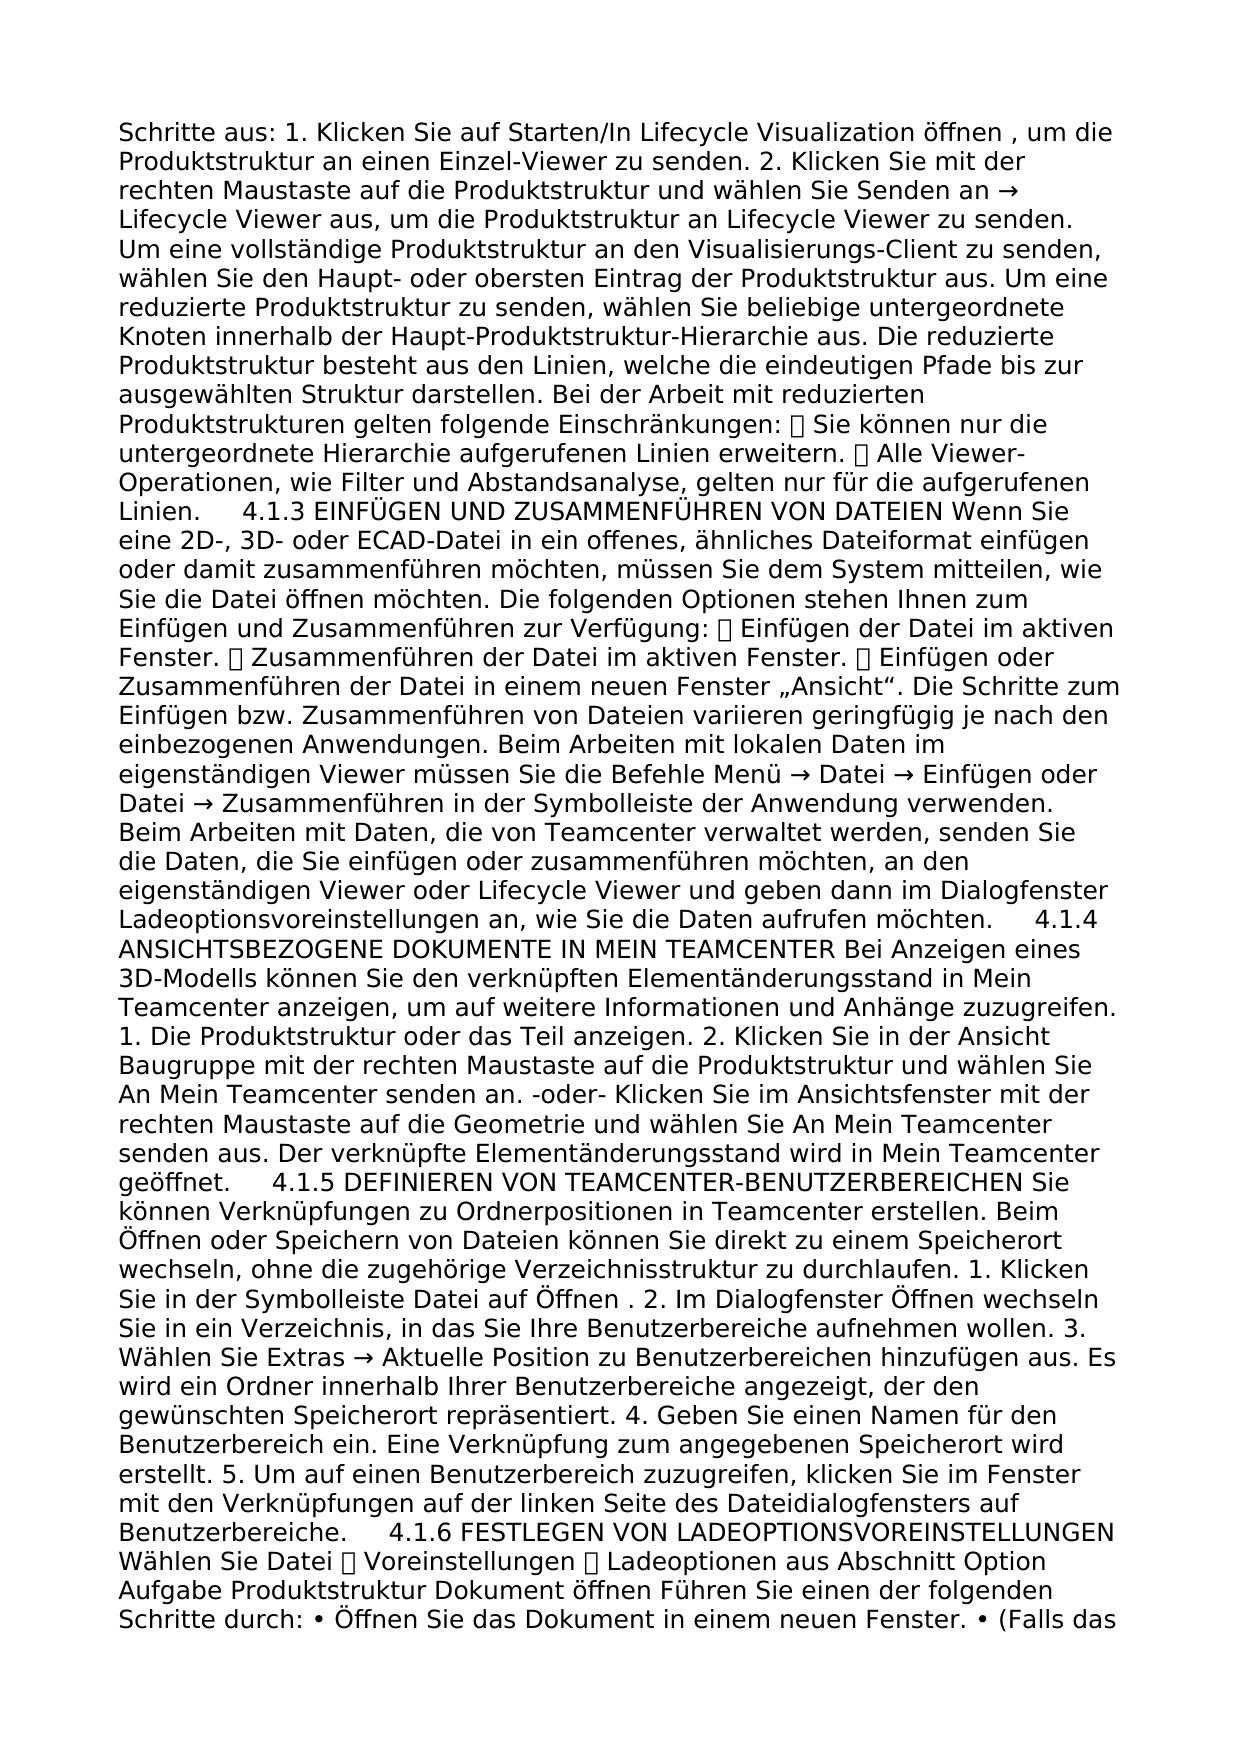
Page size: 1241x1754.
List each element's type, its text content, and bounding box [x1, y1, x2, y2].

text Schritte aus: 1. Klicken Sie auf Starten/In Lifecycle Visualization öffnen , um die Produktstruktur an einen Einzel-Viewer zu senden. 2. Klicken Sie mit der rechten Maustaste auf die Produktstruktur und wählen Sie Senden an → Lifecycle Viewer aus, um die Produktstruktur an Lifecycle Viewer zu senden. Um eine vollständige Produktstruktur an den Visualisierungs-Client zu senden, wählen Sie den Haupt- oder obersten Eintrag der Produktstruktur aus. Um eine reduzierte Produktstruktur zu senden, wählen Sie beliebige untergeordnete Knoten innerhalb der Haupt-Produktstruktur-Hierarchie aus. Die reduzierte Produktstruktur besteht aus den Linien, welche die eindeutigen Pfade bis zur ausgewählten Struktur darstellen. Bei der Arbeit mit reduzierten Produktstrukturen gelten folgende Einschränkungen:  Sie können nur die untergeordnete Hierarchie aufgerufenen Linien erweitern.  Alle Viewer-Operationen, wie Filter und Abstandsanalyse, gelten nur für die aufgerufenen Linien. 4.1.3 EINFÜGEN UND ZUSAMMENFÜHREN VON DATEIEN Wenn Sie eine 2D-, 3D- oder ECAD-Datei in ein offenes, ähnliches Dateiformat einfügen oder damit zusammenführen möchten, müssen Sie dem System mitteilen, wie Sie die Datei öffnen möchten. Die folgenden Optionen stehen Ihnen zum Einfügen und Zusammenführen zur Verfügung:  Einfügen der Datei im aktiven Fenster.  Zusammenführen der Datei im aktiven Fenster.  Einfügen oder Zusammenführen der Datei in einem neuen Fenster „Ansicht“. Die Schritte zum Einfügen bzw. Zusammenführen von Dateien variieren geringfügig je nach den einbezogenen Anwendungen. Beim Arbeiten mit lokalen Daten im eigenständigen Viewer müssen Sie die Befehle Menü → Datei → Einfügen oder Datei → Zusammenführen in der Symbolleiste der Anwendung verwenden. Beim Arbeiten mit Daten, die von Teamcenter verwaltet werden, senden Sie die Daten, die Sie einfügen oder zusammenführen möchten, an den eigenständigen Viewer oder Lifecycle Viewer und geben dann im Dialogfenster Ladeoptionsvoreinstellungen an, wie Sie die Daten aufrufen möchten. 4.1.4 ANSICHTSBEZOGENE DOKUMENTE IN MEIN TEAMCENTER Bei Anzeigen eines 3D-Modells können Sie den verknüpften Elementänderungsstand in Mein Teamcenter anzeigen, um auf weitere Informationen und Anhänge zuzugreifen. 1. Die Produktstruktur oder das Teil anzeigen. 2. Klicken Sie in der Ansicht Baugruppe mit der rechten Maustaste auf die Produktstruktur und wählen Sie An Mein Teamcenter senden an. -oder- Klicken Sie im Ansichtsfenster mit der rechten Maustaste auf die Geometrie und wählen Sie An Mein Teamcenter senden aus. Der verknüpfte Elementänderungsstand wird in Mein Teamcenter geöffnet. 4.1.5 DEFINIEREN VON TEAMCENTER-BENUTZERBEREICHEN Sie können Verknüpfungen zu Ordnerpositionen in Teamcenter erstellen. Beim Öffnen oder Speichern von Dateien können Sie direkt zu einem Speicherort wechseln, ohne die zugehörige Verzeichnisstruktur zu durchlaufen. 1. Klicken Sie in der Symbolleiste Datei auf Öffnen . 2. Im Dialogfenster Öffnen wechseln Sie in ein Verzeichnis, in das Sie Ihre Benutzerbereiche aufnehmen wollen. 3. Wählen Sie Extras → Aktuelle Position zu Benutzerbereichen hinzufügen aus. Es wird ein Ordner innerhalb Ihrer Benutzerbereiche angezeigt, der den gewünschten Speicherort repräsentiert. 4. Geben Sie einen Namen für den Benutzerbereich ein. Eine Verknüpfung zum angegebenen Speicherort wird erstellt. 5. Um auf einen Benutzerbereich zuzugreifen, klicken Sie im Fenster mit den Verknüpfungen auf der linken Seite des Dateidialogfensters auf Benutzerbereiche. 4.1.6 FESTLEGEN VON LADEOPTIONSVOREINSTELLUNGEN Wählen Sie Datei  Voreinstellungen  Ladeoptionen aus Abschnitt Option Aufgabe Produktstruktur Dokument öffnen Führen Sie einen der folgenden Schritte durch: • Öffnen Sie das Dokument in einem neuen Fenster. • (Falls das [118, 118, 1122, 1635]
